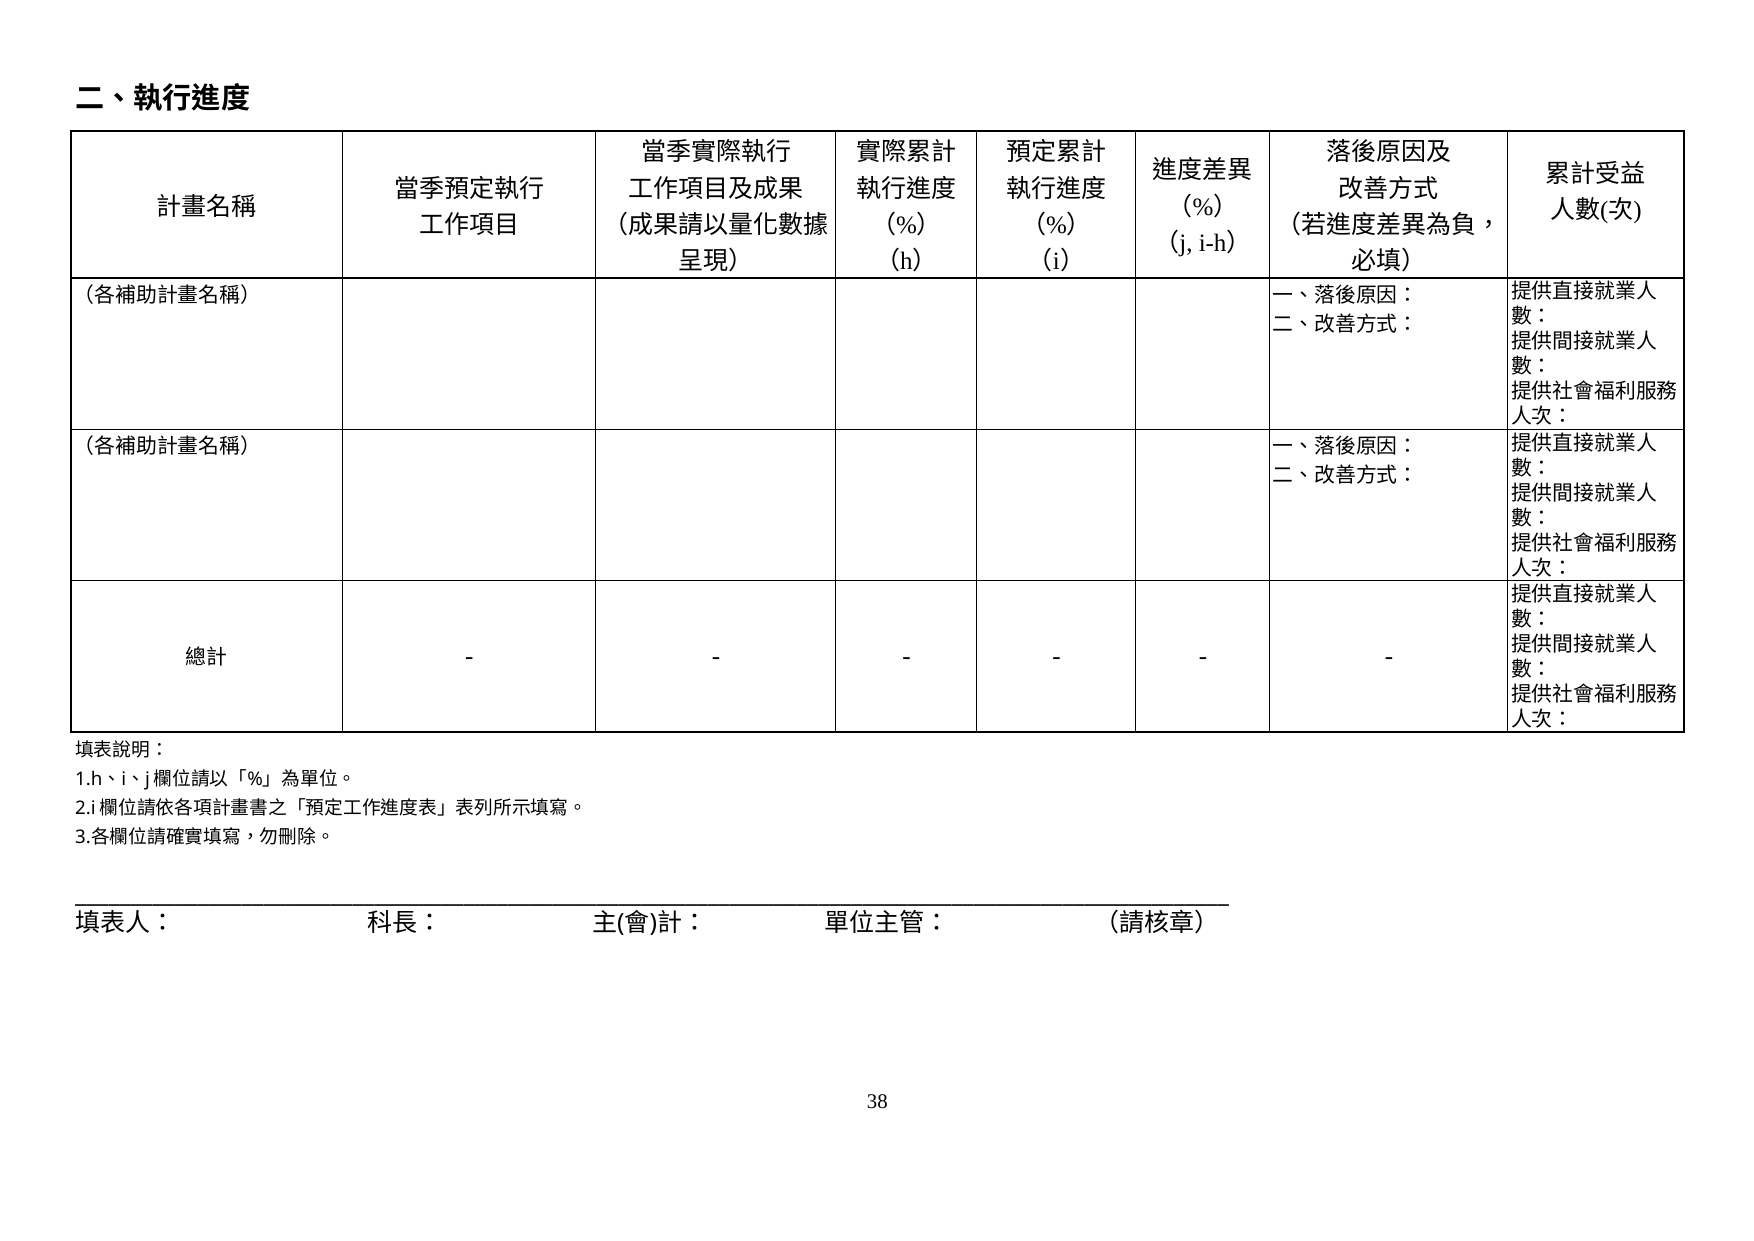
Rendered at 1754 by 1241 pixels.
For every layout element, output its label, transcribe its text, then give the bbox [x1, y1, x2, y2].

table_header 當季預定執行 工作項目 [343, 132, 595, 277]
table_cell [836, 430, 976, 580]
table_header 當季實際執行 工作項目及成果 （成果請以量化數據呈現） [596, 132, 835, 277]
table_cell 提供直接就業人數： 提供間接就業人數： 提供社會福利服務人次： [1508, 279, 1683, 429]
table_cell - [977, 581, 1135, 731]
table_cell - [596, 581, 835, 731]
table_cell - [343, 581, 595, 731]
table_cell [343, 279, 595, 429]
table_cell 一、落後原因： 二、改善方式： [1270, 430, 1507, 580]
table_cell [1136, 430, 1269, 580]
text 填表人： 科長： 主(會)計： 單位主管： （請核章） [75, 908, 1679, 937]
table_cell - [1270, 581, 1507, 731]
table_cell [836, 279, 976, 429]
table_cell （各補助計畫名稱） [72, 430, 342, 580]
table_header 計畫名稱 [72, 132, 342, 277]
table_cell - [1136, 581, 1269, 731]
text 3.各欄位請確實填寫，勿刪除。 [75, 821, 1679, 850]
table_header 累計受益 人數(次) [1508, 132, 1683, 277]
table_header 落後原因及 改善方式 （若進度差異為負，必填） [1270, 132, 1507, 277]
table_cell [343, 430, 595, 580]
text ________________________________________________________________________________________________________ [75, 879, 1679, 908]
table_cell [596, 279, 835, 429]
table_header 實際累計 執行進度 （%） （h） [836, 132, 976, 277]
table_header 預定累計 執行進度 （%） （i） [977, 132, 1135, 277]
table_cell [977, 430, 1135, 580]
table_cell 一、落後原因： 二、改善方式： [1270, 279, 1507, 429]
table_cell 提供直接就業人數： 提供間接就業人數： 提供社會福利服務人次： [1508, 430, 1683, 580]
table_cell [596, 430, 835, 580]
table_header 進度差異 （%） （j, i-h） [1136, 132, 1269, 277]
text 1.h、i、j欄位請以「%」為單位。 [75, 762, 1679, 791]
table_cell - [836, 581, 976, 731]
table_cell 總計 [72, 581, 342, 731]
text 填表說明： [75, 733, 1679, 762]
text 2.i欄位請依各項計畫書之「預定工作進度表」表列所示填寫。 [75, 791, 1679, 821]
table_cell [1136, 279, 1269, 429]
table_cell [977, 279, 1135, 429]
table_cell 提供直接就業人數： 提供間接就業人數： 提供社會福利服務人次： [1508, 581, 1683, 731]
table_cell （各補助計畫名稱） [72, 279, 342, 429]
text 二、執行進度 [75, 75, 1679, 117]
